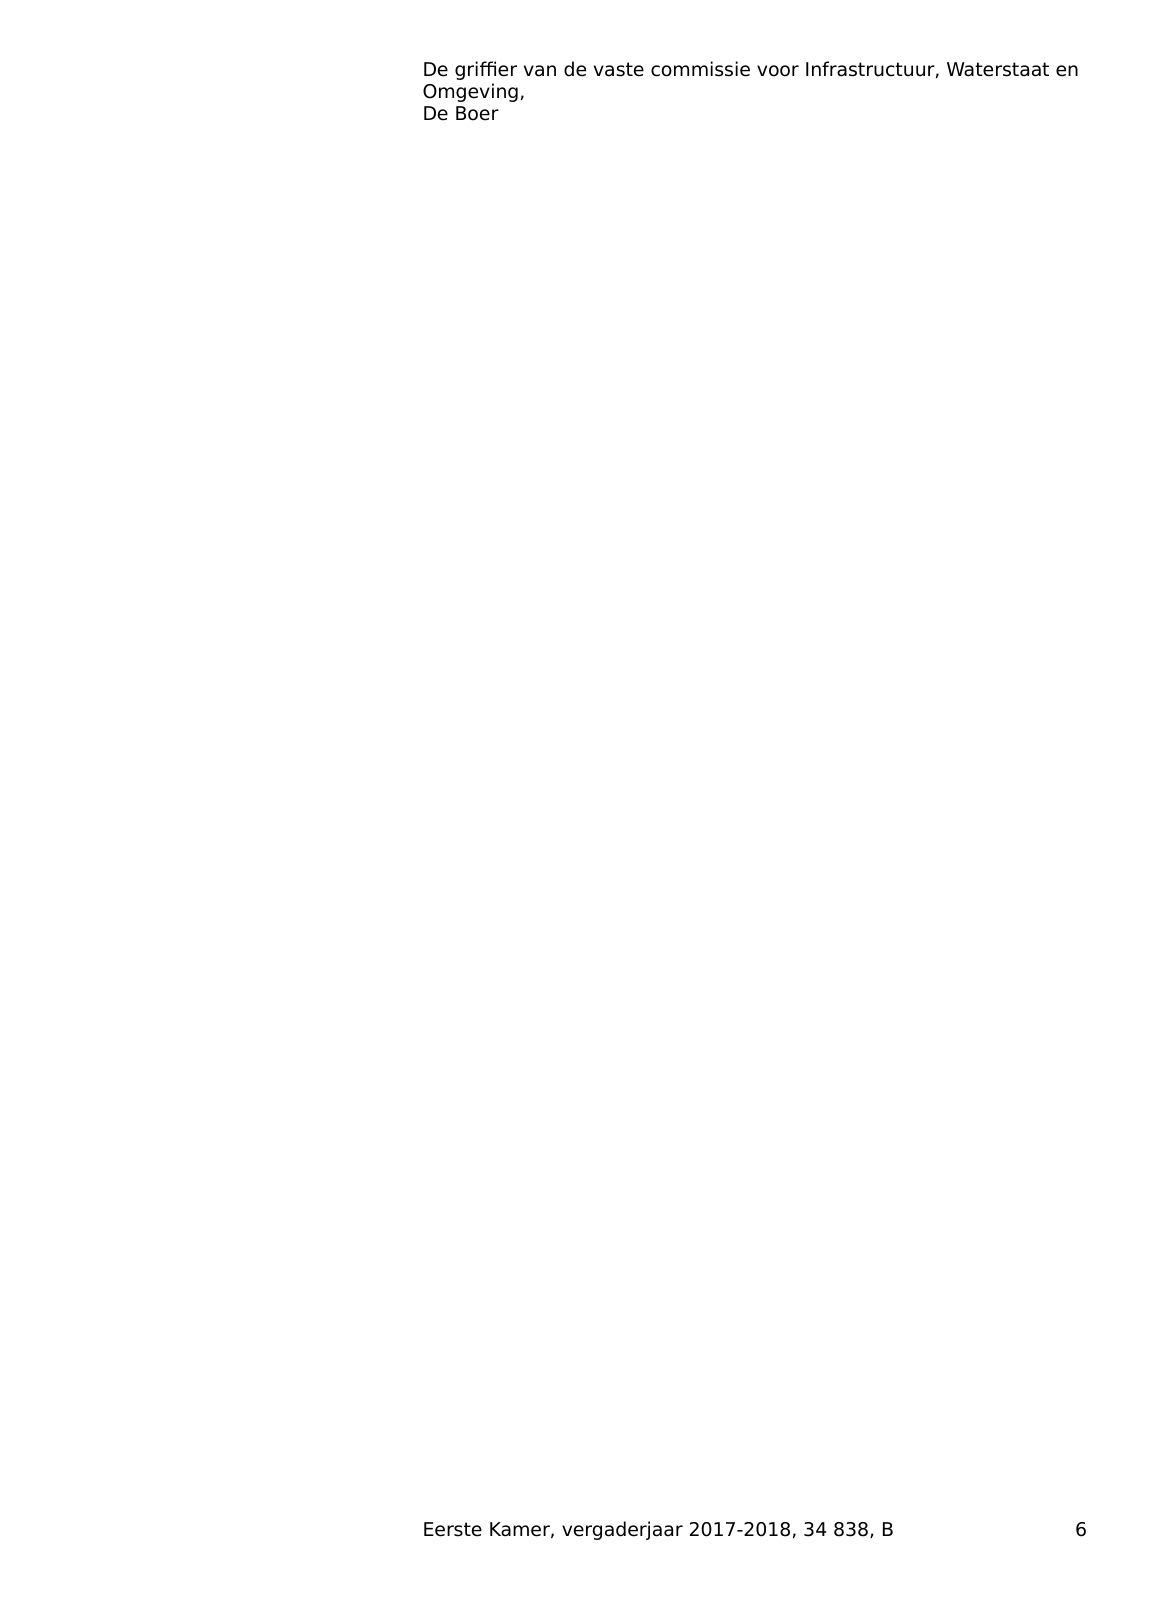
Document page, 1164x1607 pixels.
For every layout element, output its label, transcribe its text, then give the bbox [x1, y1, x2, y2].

text De griffier van de vaste commissie voor Infrastructuur, Waterstaat en Omgeving, De Boer [422, 59, 1087, 125]
